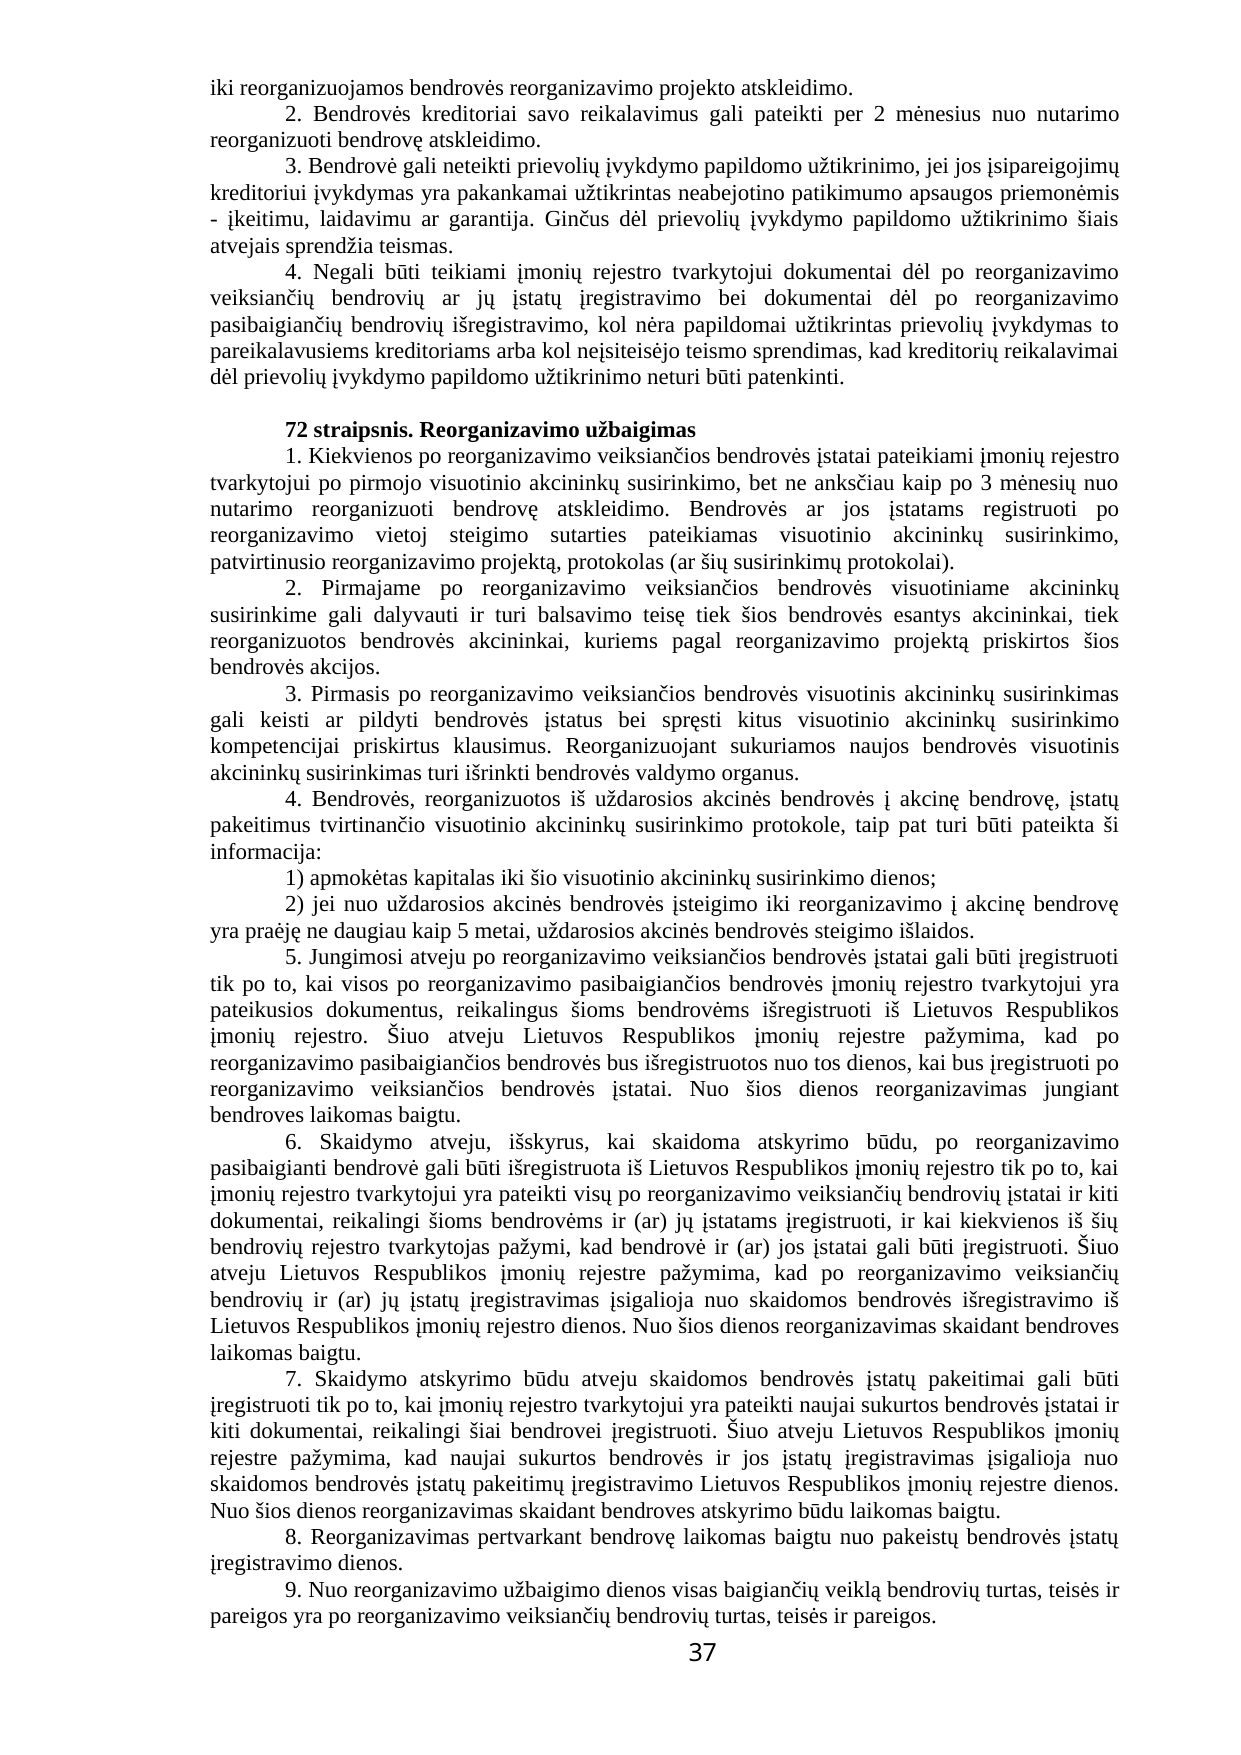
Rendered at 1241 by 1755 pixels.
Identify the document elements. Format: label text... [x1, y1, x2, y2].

text 72 straipsnis. Reorganizavimo užbaigimas [210, 416, 1120, 442]
text 3. Bendrovė gali neteikti prievolių įvykdymo papildomo užtikrinimo, jei jos įsipareigojimų kreditoriui įvykdymas yra pakankamai užtikrintas neabejotino patikimumo apsaugos priemonėmis - įkeitimu, laidavimu ar garantija. Ginčus dėl prievolių įvykdymo papildomo užtikrinimo šiais atvejais sprendžia teismas. [210, 153, 1120, 258]
text 7. Skaidymo atskyrimo būdu atveju skaidomos bendrovės įstatų pakeitimai gali būti įregistruoti tik po to, kai įmonių rejestro tvarkytojui yra pateikti naujai sukurtos bendrovės įstatai ir kiti dokumentai, reikalingi šiai bendrovei įregistruoti. Šiuo atveju Lietuvos Respublikos įmonių rejestre pažymima, kad naujai sukurtos bendrovės ir jos įstatų įregistravimas įsigalioja nuo skaidomos bendrovės įstatų pakeitimų įregistravimo Lietuvos Respublikos įmonių rejestre dienos. Nuo šios dienos reorganizavimas skaidant bendroves atskyrimo būdu laikomas baigtu. [210, 1365, 1120, 1523]
text 6. Skaidymo atveju, išskyrus, kai skaidoma atskyrimo būdu, po reorganizavimo pasibaigianti bendrovė gali būti išregistruota iš Lietuvos Respublikos įmonių rejestro tik po to, kai įmonių rejestro tvarkytojui yra pateikti visų po reorganizavimo veiksiančių bendrovių įstatai ir kiti dokumentai, reikalingi šioms bendrovėms ir (ar) jų įstatams įregistruoti, ir kai kiekvienos iš šių bendrovių rejestro tvarkytojas pažymi, kad bendrovė ir (ar) jos įstatai gali būti įregistruoti. Šiuo atveju Lietuvos Respublikos įmonių rejestre pažymima, kad po reorganizavimo veiksiančių bendrovių ir (ar) jų įstatų įregistravimas įsigalioja nuo skaidomos bendrovės išregistravimo iš Lietuvos Respublikos įmonių rejestro dienos. Nuo šios dienos reorganizavimas skaidant bendroves laikomas baigtu. [210, 1128, 1120, 1365]
text 1) apmokėtas kapitalas iki šio visuotinio akcininkų susirinkimo dienos; [210, 864, 1120, 891]
text 8. Reorganizavimas pertvarkant bendrovę laikomas baigtu nuo pakeistų bendrovės įstatų įregistravimo dienos. [210, 1523, 1120, 1576]
text 9. Nuo reorganizavimo užbaigimo dienos visas baigiančių veiklą bendrovių turtas, teisės ir pareigos yra po reorganizavimo veiksiančių bendrovių turtas, teisės ir pareigos. [210, 1576, 1120, 1628]
text 4. Bendrovės, reorganizuotos iš uždarosios akcinės bendrovės į akcinę bendrovę, įstatų pakeitimus tvirtinančio visuotinio akcininkų susirinkimo protokole, taip pat turi būti pateikta ši informacija: [210, 785, 1120, 864]
text 1. Kiekvienos po reorganizavimo veiksiančios bendrovės įstatai pateikiami įmonių rejestro tvarkytojui po pirmojo visuotinio akcininkų susirinkimo, bet ne anksčiau kaip po 3 mėnesių nuo nutarimo reorganizuoti bendrovę atskleidimo. Bendrovės ar jos įstatams registruoti po reorganizavimo vietoj steigimo sutarties pateikiamas visuotinio akcininkų susirinkimo, patvirtinusio reorganizavimo projektą, protokolas (ar šių susirinkimų protokolai). [210, 442, 1120, 574]
text 2) jei nuo uždarosios akcinės bendrovės įsteigimo iki reorganizavimo į akcinę bendrovę yra praėję ne daugiau kaip 5 metai, uždarosios akcinės bendrovės steigimo išlaidos. [210, 891, 1120, 943]
text 2. Pirmajame po reorganizavimo veiksiančios bendrovės visuotiniame akcininkų susirinkime gali dalyvauti ir turi balsavimo teisę tiek šios bendrovės esantys akcininkai, tiek reorganizuotos bendrovės akcininkai, kuriems pagal reorganizavimo projektą priskirtos šios bendrovės akcijos. [210, 574, 1120, 680]
text iki reorganizuojamos bendrovės reorganizavimo projekto atskleidimo. [210, 73, 1120, 100]
text 4. Negali būti teikiami įmonių rejestro tvarkytojui dokumentai dėl po reorganizavimo veiksiančių bendrovių ar jų įstatų įregistravimo bei dokumentai dėl po reorganizavimo pasibaigiančių bendrovių išregistravimo, kol nėra papildomai užtikrintas prievolių įvykdymas to pareikalavusiems kreditoriams arba kol neįsiteisėjo teismo sprendimas, kad kreditorių reikalavimai dėl prievolių įvykdymo papildomo užtikrinimo neturi būti patenkinti. [210, 258, 1120, 390]
text 5. Jungimosi atveju po reorganizavimo veiksiančios bendrovės įstatai gali būti įregistruoti tik po to, kai visos po reorganizavimo pasibaigiančios bendrovės įmonių rejestro tvarkytojui yra pateikusios dokumentus, reikalingus šioms bendrovėms išregistruoti iš Lietuvos Respublikos įmonių rejestro. Šiuo atveju Lietuvos Respublikos įmonių rejestre pažymima, kad po reorganizavimo pasibaigiančios bendrovės bus išregistruotos nuo tos dienos, kai bus įregistruoti po reorganizavimo veiksiančios bendrovės įstatai. Nuo šios dienos reorganizavimas jungiant bendroves laikomas baigtu. [210, 943, 1120, 1128]
text 3. Pirmasis po reorganizavimo veiksiančios bendrovės visuotinis akcininkų susirinkimas gali keisti ar pildyti bendrovės įstatus bei spręsti kitus visuotinio akcininkų susirinkimo kompetencijai priskirtus klausimus. Reorganizuojant sukuriamos naujos bendrovės visuotinis akcininkų susirinkimas turi išrinkti bendrovės valdymo organus. [210, 680, 1120, 785]
text 2. Bendrovės kreditoriai savo reikalavimus gali pateikti per 2 mėnesius nuo nutarimo reorganizuoti bendrovę atskleidimo. [210, 100, 1120, 153]
